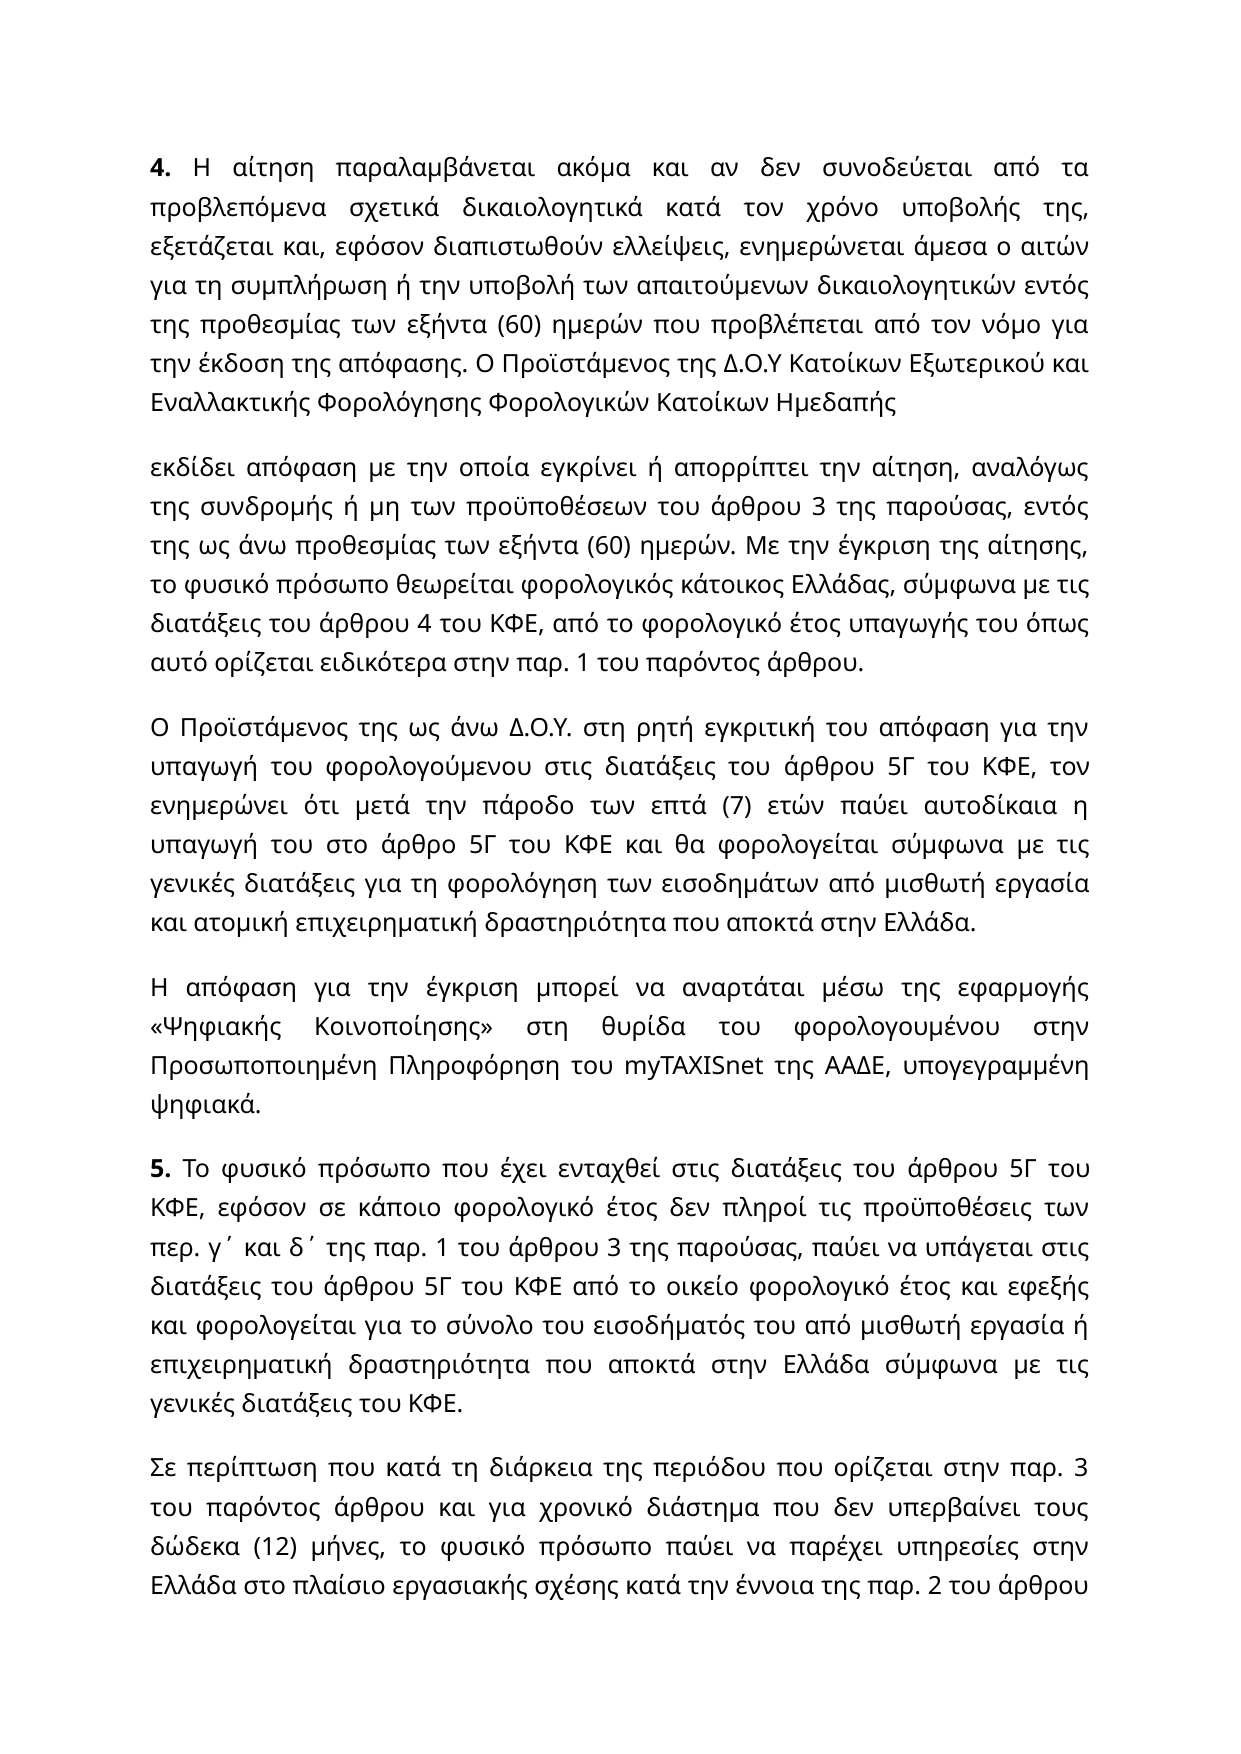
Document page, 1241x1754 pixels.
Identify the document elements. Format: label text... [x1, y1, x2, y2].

text 5. Το φυσικό πρόσωπο που έχει ενταχθεί στις διατάξεις του άρθρου 5Γ του ΚΦΕ, εφόσον σε κάποιο φορολογικό έτος δεν πληροί τις προϋποθέσεις των περ. γ΄ και δ΄ της παρ. 1 του άρθρου 3 της παρούσας, παύει να υπάγεται στις διατάξεις του άρθρου 5Γ του ΚΦΕ από το οικείο φορολογικό έτος και εφεξής και φορολογείται για το σύνολο του εισοδήματός του από μισθωτή εργασία ή επιχειρηματική δραστηριότητα που αποκτά στην Ελλάδα σύμφωνα με τις γενικές διατάξεις του ΚΦΕ. [150, 1151, 1090, 1420]
text εκδίδει απόφαση με την οποία εγκρίνει ή απορρίπτει την αίτηση, αναλόγως της συνδρομής ή μη των προϋποθέσεων του άρθρου 3 της παρούσας, εντός της ως άνω προθεσμίας των εξήντα (60) ημερών. Με την έγκριση της αίτησης, το φυσικό πρόσωπο θεωρείται φορολογικός κάτοικος Ελλάδας, σύμφωνα με τις διατάξεις του άρθρου 4 του ΚΦΕ, από το φορολογικό έτος υπαγωγής του όπως αυτό ορίζεται ειδικότερα στην παρ. 1 του παρόντος άρθρου. [150, 449, 1090, 679]
text Ο Προϊστάμενος της ως άνω Δ.Ο.Υ. στη ρητή εγκριτική του απόφαση για την υπαγωγή του φορολογούμενου στις διατάξεις του άρθρου 5Γ του ΚΦΕ, τον ενημερώνει ότι μετά την πάροδο των επτά (7) ετών παύει αυτοδίκαια η υπαγωγή του στο άρθρο 5Γ του ΚΦΕ και θα φορολογείται σύμφωνα με τις γενικές διατάξεις για τη φορολόγηση των εισοδημάτων από μισθωτή εργασία και ατομική επιχειρηματική δραστηριότητα που αποκτά στην Ελλάδα. [150, 709, 1090, 939]
text Η απόφαση για την έγκριση μπορεί να αναρτάται μέσω της εφαρμογής «Ψηφιακής Κοινοποίησης» στη θυρίδα του φορολογουμένου στην Προσωποποιημένη Πληροφόρηση του myTAXISnet της ΑΑΔΕ, υπογεγραμμένη ψηφιακά. [150, 969, 1090, 1121]
text Σε περίπτωση που κατά τη διάρκεια της περιόδου που ορίζεται στην παρ. 3 του παρόντος άρθρου και για χρονικό διάστημα που δεν υπερβαίνει τους δώδεκα (12) μήνες, το φυσικό πρόσωπο παύει να παρέχει υπηρεσίες στην Ελλάδα στο πλαίσιο εργασιακής σχέσης κατά την έννοια της παρ. 2 του άρθρου [150, 1450, 1090, 1602]
text 4. Η αίτηση παραλαμβάνεται ακόμα και αν δεν συνοδεύεται από τα προβλεπόμενα σχετικά δικαιολογητικά κατά τον χρόνο υποβολής της, εξετάζεται και, εφόσον διαπιστωθούν ελλείψεις, ενημερώνεται άμεσα ο αιτών για τη συμπλήρωση ή την υποβολή των απαιτούμενων δικαιολογητικών εντός της προθεσμίας των εξήντα (60) ημερών που προβλέπεται από τον νόμο για την έκδοση της απόφασης. Ο Προϊστάμενος της Δ.Ο.Υ Κατοίκων Εξωτερικού και Εναλλακτικής Φορολόγησης Φορολογικών Κατοίκων Ημεδαπής [150, 150, 1090, 419]
